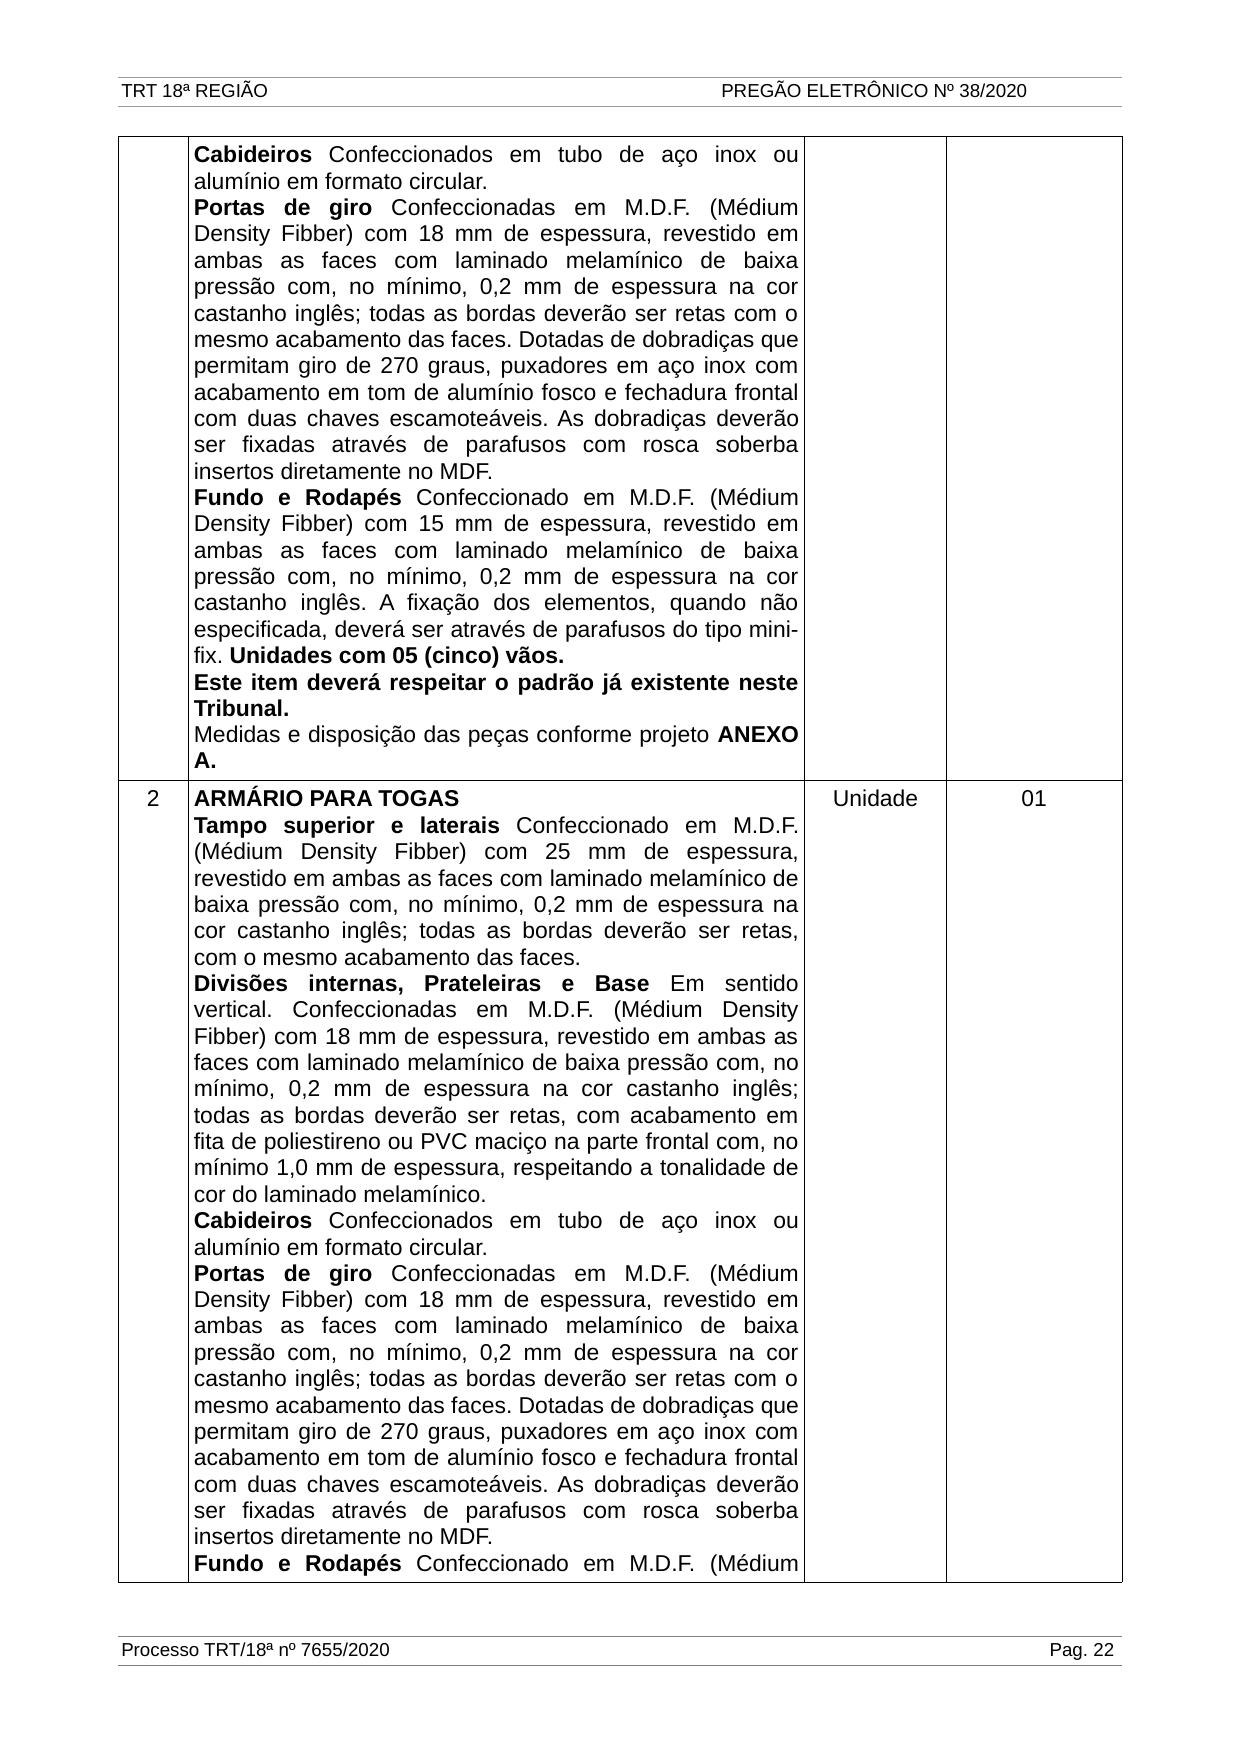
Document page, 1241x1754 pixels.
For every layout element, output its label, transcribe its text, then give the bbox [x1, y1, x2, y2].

table_cell 01 [947, 781, 1122, 1582]
table_cell [119, 137, 188, 779]
table_cell [805, 137, 946, 779]
table_cell ARMÁRIO PARA TOGAS Tampo superior e laterais Confeccionado em M.D.F. (Médium Density Fibber) com 25 mm de espessura, revestido em ambas as faces com laminado melamínico de baixa pressão com, no mínimo, 0,2 mm de espessura na cor castanho inglês; todas as bordas deverão ser retas, com o mesmo acabamento das faces. Divisões internas, Prateleiras e Base Em sentido vertical. Confeccionadas em M.D.F. (Médium Density Fibber) com 18 mm de espessura, revestido em ambas as faces com laminado melamínico de baixa pressão com, no mínimo, 0,2 mm de espessura na cor castanho inglês; todas as bordas deverão ser retas, com acabamento em fita de poliestireno ou PVC maciço na parte frontal com, no mínimo 1,0 mm de espessura, respeitando a tonalidade de cor do laminado melamínico. Cabideiros Confeccionados em tubo de aço inox ou alumínio em formato circular. Portas de giro Confeccionadas em M.D.F. (Médium Density Fibber) com 18 mm de espessura, revestido em ambas as faces com laminado melamínico de baixa pressão com, no mínimo, 0,2 mm de espessura na cor castanho inglês; todas as bordas deverão ser retas com o mesmo acabamento das faces. Dotadas de dobradiças que permitam giro de 270 graus, puxadores em aço inox com acabamento em tom de alumínio fosco e fechadura frontal com duas chaves escamoteáveis. As dobradiças deverão ser fixadas através de parafusos com rosca soberba insertos diretamente no MDF. Fundo e Rodapés Confeccionado em M.D.F. (Médium [189, 781, 804, 1582]
table_cell Cabideiros Confeccionados em tubo de aço inox ou alumínio em formato circular. Portas de giro Confeccionadas em M.D.F. (Médium Density Fibber) com 18 mm de espessura, revestido em ambas as faces com laminado melamínico de baixa pressão com, no mínimo, 0,2 mm de espessura na cor castanho inglês; todas as bordas deverão ser retas com o mesmo acabamento das faces. Dotadas de dobradiças que permitam giro de 270 graus, puxadores em aço inox com acabamento em tom de alumínio fosco e fechadura frontal com duas chaves escamoteáveis. As dobradiças deverão ser fixadas através de parafusos com rosca soberba insertos diretamente no MDF. Fundo e Rodapés Confeccionado em M.D.F. (Médium Density Fibber) com 15 mm de espessura, revestido em ambas as faces com laminado melamínico de baixa pressão com, no mínimo, 0,2 mm de espessura na cor castanho inglês. A fixação dos elementos, quando não especificada, deverá ser através de parafusos do tipo mini-fix. Unidades com 05 (cinco) vãos. Este item deverá respeitar o padrão já existente neste Tribunal. Medidas e disposição das peças conforme projeto ANEXO A. [189, 137, 804, 779]
table_cell [947, 137, 1122, 779]
table_cell 2 [119, 781, 188, 1582]
table_cell Unidade [805, 781, 946, 1582]
